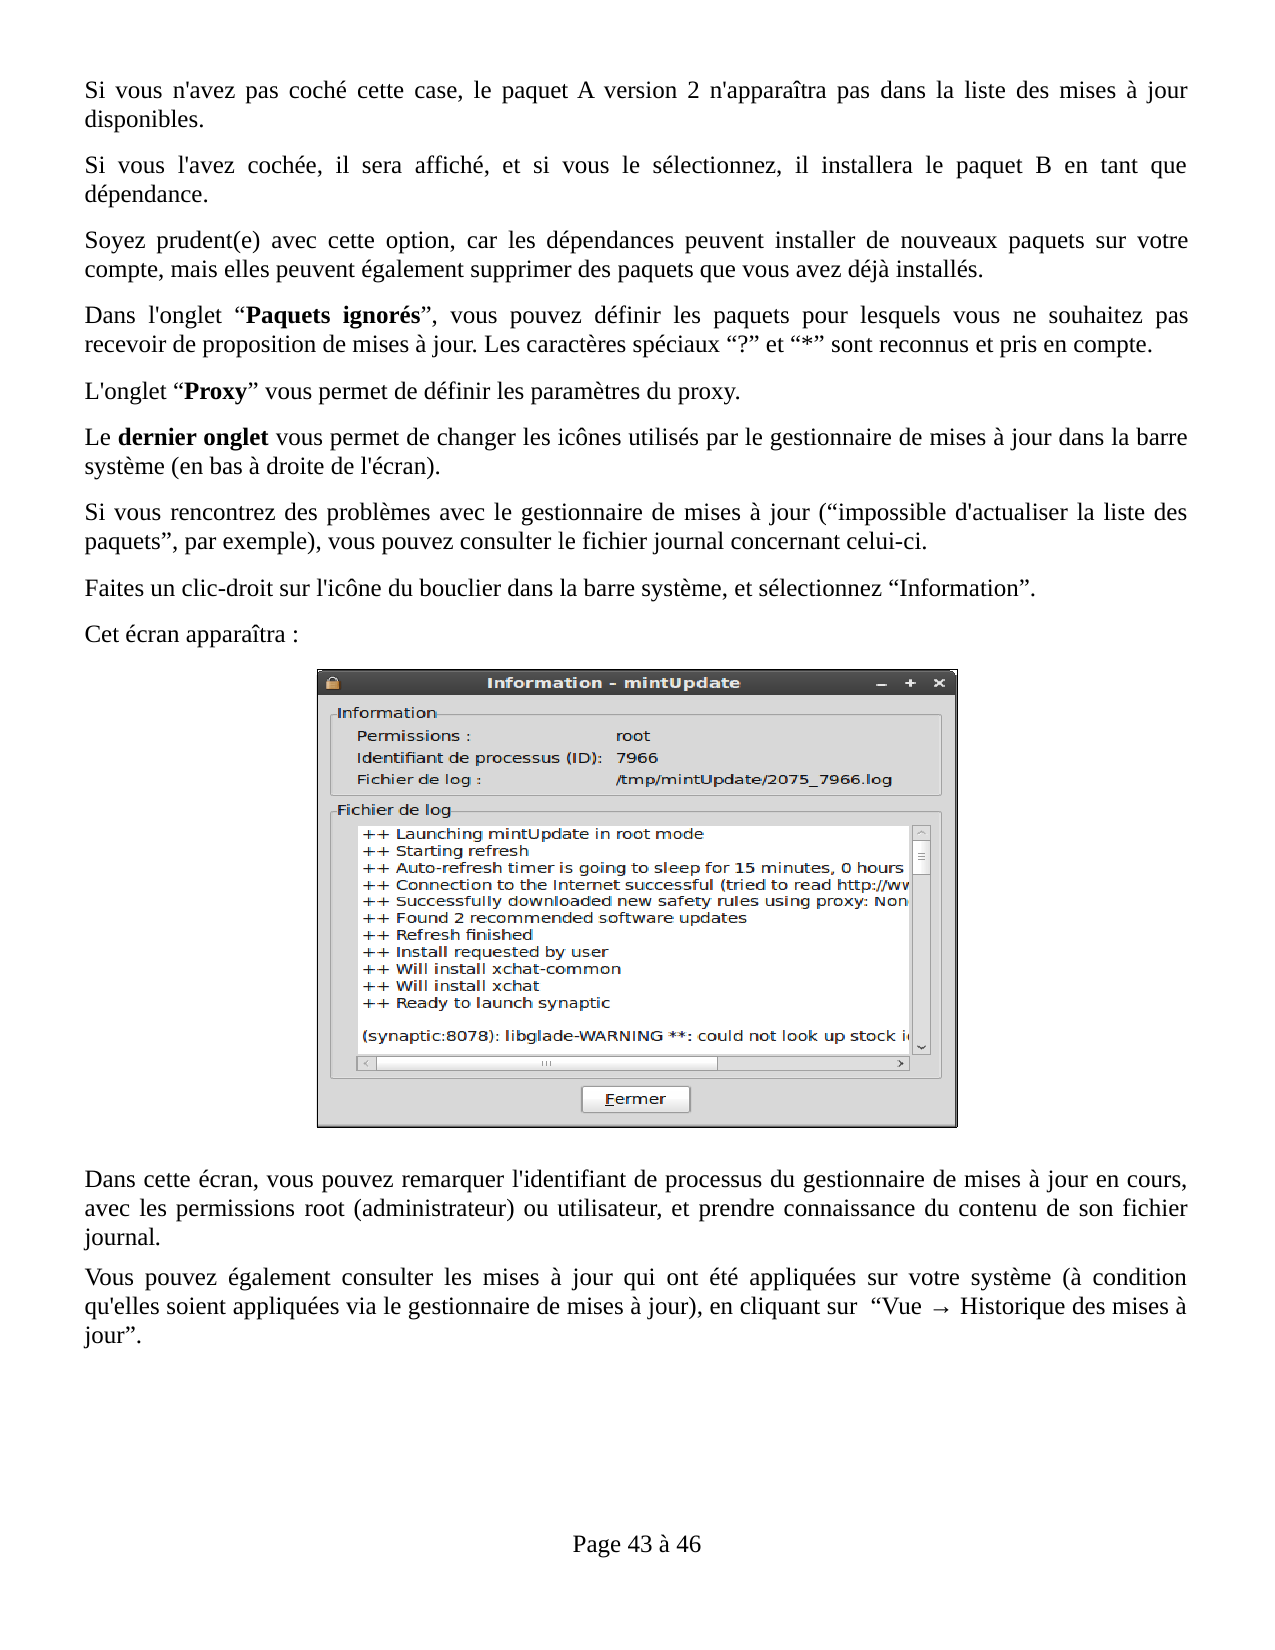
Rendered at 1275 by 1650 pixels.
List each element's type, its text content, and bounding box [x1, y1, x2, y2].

text Faites un clic-droit sur l'icône du bouclier dans la barre système, et sélectionnez “Information”. [84, 573, 1189, 601]
text Si vous l'avez cochée, il sera affiché, et si vous le sélectionnez, il installera le paquet B en tant que dépendance. [84, 150, 1189, 208]
text Dans cette écran, vous pouvez remarquer l'identifiant de processus du gestionnaire de mises à jour en cours, avec les permissions root (administrateur) ou utilisateur, et prendre connaissance du contenu de son fichier journal. [84, 1164, 1189, 1251]
text Le dernier onglet vous permet de changer les icônes utilisés par le gestionnaire de mises à jour dans la barre système (en bas à droite de l'écran). [84, 422, 1189, 480]
text Vous pouvez également consulter les mises à jour qui ont été appliquées sur votre système (à condition qu'elles soient appliquées via le gestionnaire de mises à jour), en cliquant sur “Vue → Historique des mises à jour”. [84, 1262, 1189, 1349]
text Soyez prudent(e) avec cette option, car les dépendances peuvent installer de nouveaux paquets sur votre compte, mais elles peuvent également supprimer des paquets que vous avez déjà installés. [84, 225, 1189, 283]
text Si vous rencontrez des problèmes avec le gestionnaire de mises à jour (“impossible d'actualiser la liste des paquets”, par exemple), vous pouvez consulter le fichier journal concernant celui-ci. [84, 497, 1189, 555]
text Cet écran apparaîtra : [84, 619, 1189, 648]
text L'onglet “Proxy” vous permet de définir les paramètres du proxy. [84, 376, 1189, 404]
picture [318, 670, 957, 1127]
text Si vous n'avez pas coché cette case, le paquet A version 2 n'apparaîtra pas dans la liste des mises à jour disponibles. [84, 75, 1189, 132]
text Dans l'onglet “Paquets ignorés”, vous pouvez définir les paquets pour lesquels vous ne souhaitez pas recevoir de proposition de mises à jour. Les caractères spéciaux “?” et “*” sont reconnus et pris en compte. [84, 301, 1189, 358]
